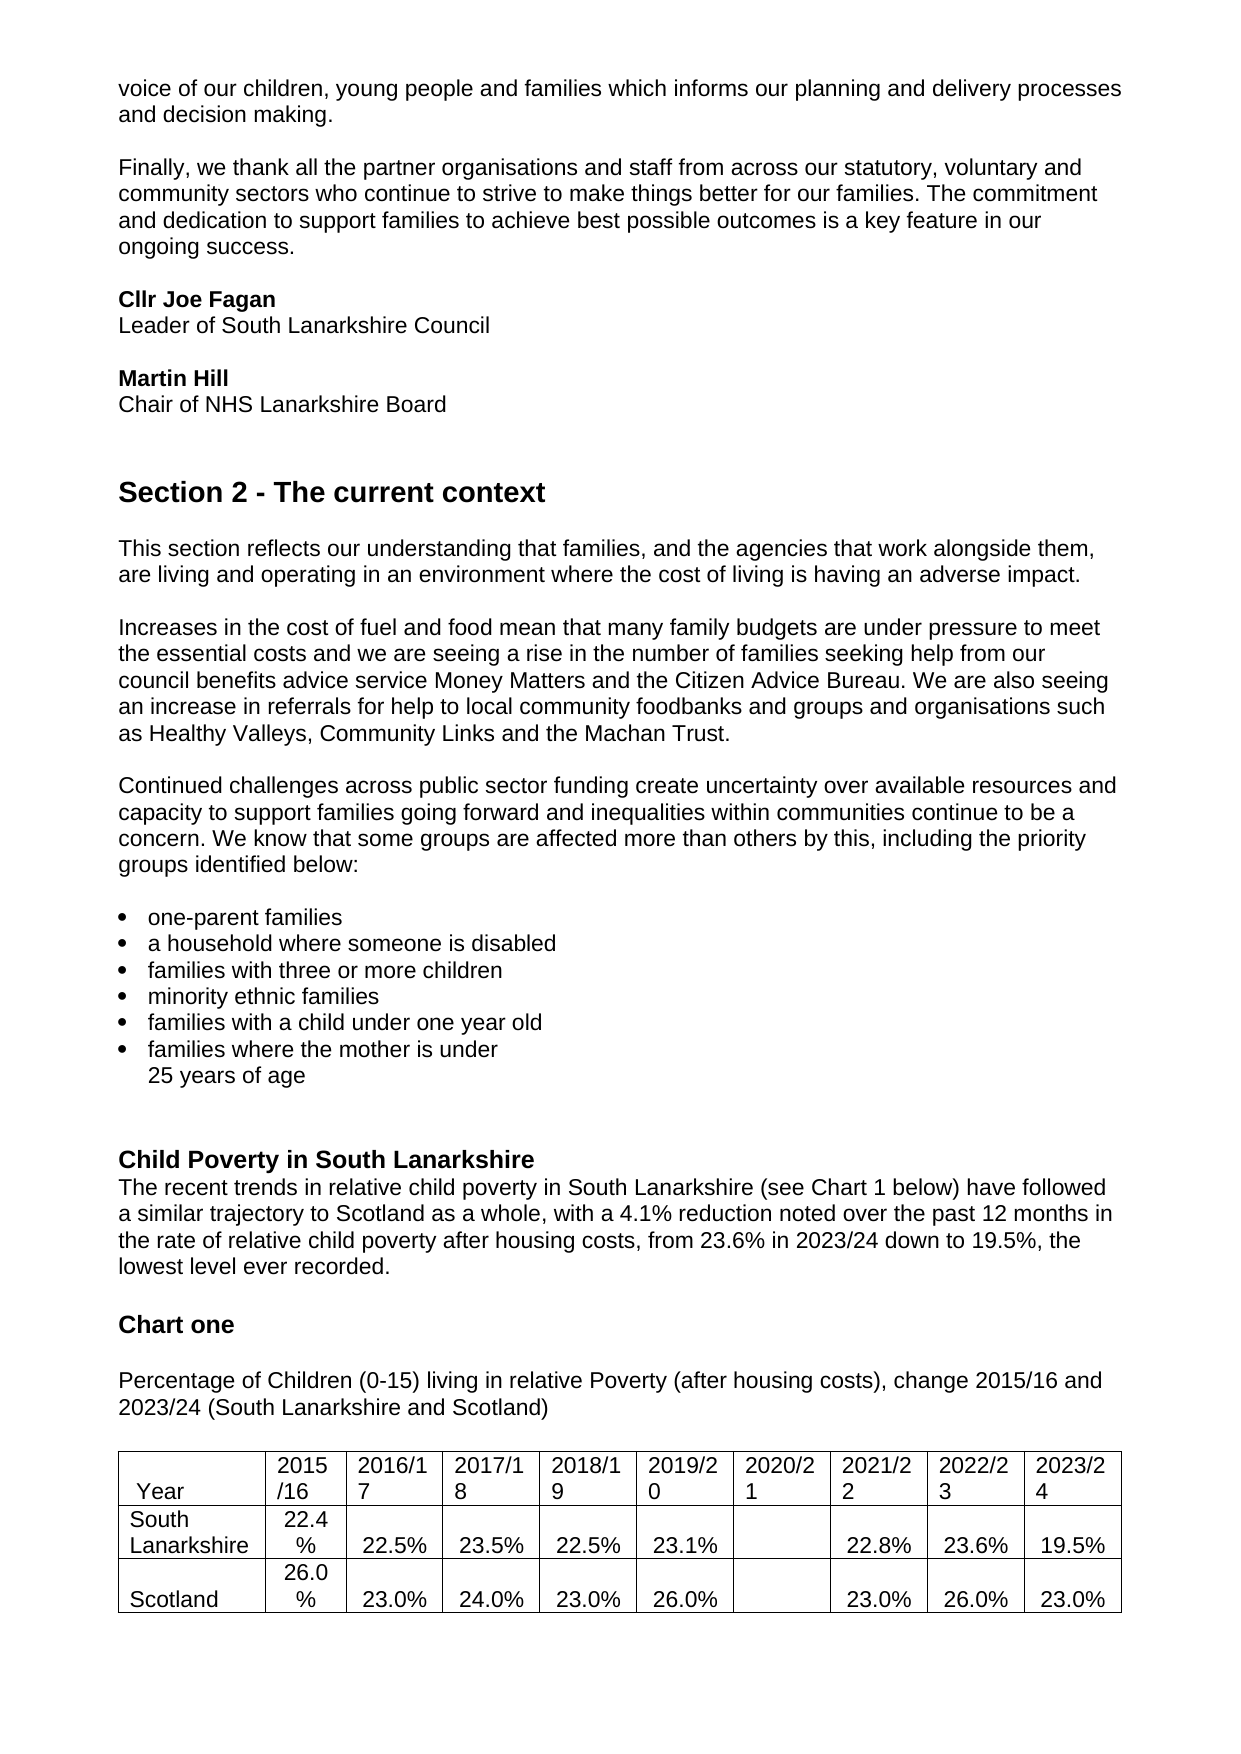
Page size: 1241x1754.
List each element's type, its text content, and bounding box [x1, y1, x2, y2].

table_cell 26.0% [928, 1559, 1024, 1612]
table_cell 22.4% [266, 1506, 346, 1558]
table_header 2017/18 [443, 1452, 539, 1504]
text This section reflects our understanding that families, and the agencies that work alongside them, are living and operating in an environment where the cost of living is having an adverse impact. [118, 535, 1122, 588]
subtitle Child Poverty in South Lanarkshire [118, 1145, 1122, 1174]
table_header 2016/17 [347, 1452, 442, 1504]
table_cell 23.6% [928, 1506, 1024, 1558]
table_cell 22.5% [347, 1506, 442, 1558]
list minority ethnic families [118, 983, 1122, 1009]
text Section 2 - The current context [118, 475, 1122, 509]
table_header 2020/21 [734, 1452, 830, 1504]
text voice of our children, young people and families which informs our planning and delivery processes and decision making. [118, 75, 1122, 128]
table_header 2021/22 [831, 1452, 927, 1504]
table_cell 23.0% [1025, 1559, 1121, 1612]
list a household where someone is disabled [118, 930, 1122, 957]
table_cell 22.5% [540, 1506, 636, 1558]
text Continued challenges across public sector funding create uncertainty over available resources and capacity to support families going forward and inequalities within communities continue to be a concern. We know that some groups are affected more than others by this, including the priority groups identified below: [118, 772, 1122, 878]
table_header 2018/19 [540, 1452, 636, 1504]
table_cell 26.0% [266, 1559, 346, 1612]
table_header 2022/23 [928, 1452, 1024, 1504]
text Chair of NHS Lanarkshire Board [118, 391, 1122, 418]
table_cell 23.1% [637, 1506, 733, 1558]
text The recent trends in relative child poverty in South Lanarkshire (see Chart 1 below) have followed a similar trajectory to Scotland as a whole, with a 4.1% reduction noted over the past 12 months in the rate of relative child poverty after housing costs, from 23.6% in 2023/24 down to 19.5%, the lowest level ever recorded. [118, 1174, 1122, 1279]
table_cell 22.8% [831, 1506, 927, 1558]
table_cell 24.0% [443, 1559, 539, 1612]
table_header Year [119, 1452, 265, 1504]
text Percentage of Children (0-15) living in relative Poverty (after housing costs), change 2015/16 and 2023/24 (South Lanarkshire and Scotland) [118, 1367, 1122, 1451]
list families where the mother is under 25 years of age [118, 1036, 1122, 1088]
table_cell 23.0% [347, 1559, 442, 1612]
text Finally, we thank all the partner organisations and staff from across our statutory, voluntary and community sectors who continue to strive to make things better for our families. The commitment and dedication to support families to achieve best possible outcomes is a key feature in our ongoing success. [118, 154, 1122, 259]
table_cell 23.5% [443, 1506, 539, 1558]
text Increases in the cost of fuel and food mean that many family budgets are under pressure to meet the essential costs and we are seeing a rise in the number of families seeking help from our council benefits advice service Money Matters and the Citizen Advice Bureau. We are also seeing an increase in referrals for help to local community foodbanks and groups and organisations such as Healthy Valleys, Community Links and the Machan Trust. [118, 614, 1122, 746]
table_header 2019/20 [637, 1452, 733, 1504]
table_cell 23.0% [540, 1559, 636, 1612]
list families with three or more children [118, 957, 1122, 983]
list families with a child under one year old [118, 1009, 1122, 1036]
table_header 2015 /16 [266, 1452, 346, 1504]
list one-parent families [118, 904, 1122, 930]
table_cell 26.0% [637, 1559, 733, 1612]
table_cell 19.5% [1025, 1506, 1121, 1558]
table_cell [734, 1559, 830, 1612]
table_cell Scotland [119, 1559, 265, 1612]
text Martin Hill [118, 365, 1122, 391]
table_cell South Lanarkshire [119, 1506, 265, 1558]
table_cell 23.0% [831, 1559, 927, 1612]
table_cell [734, 1506, 830, 1558]
table_header 2023/24 [1025, 1452, 1121, 1504]
text Cllr Joe Fagan [118, 286, 1122, 312]
text Leader of South Lanarkshire Council [118, 312, 1122, 338]
subtitle Chart one [118, 1310, 1122, 1339]
